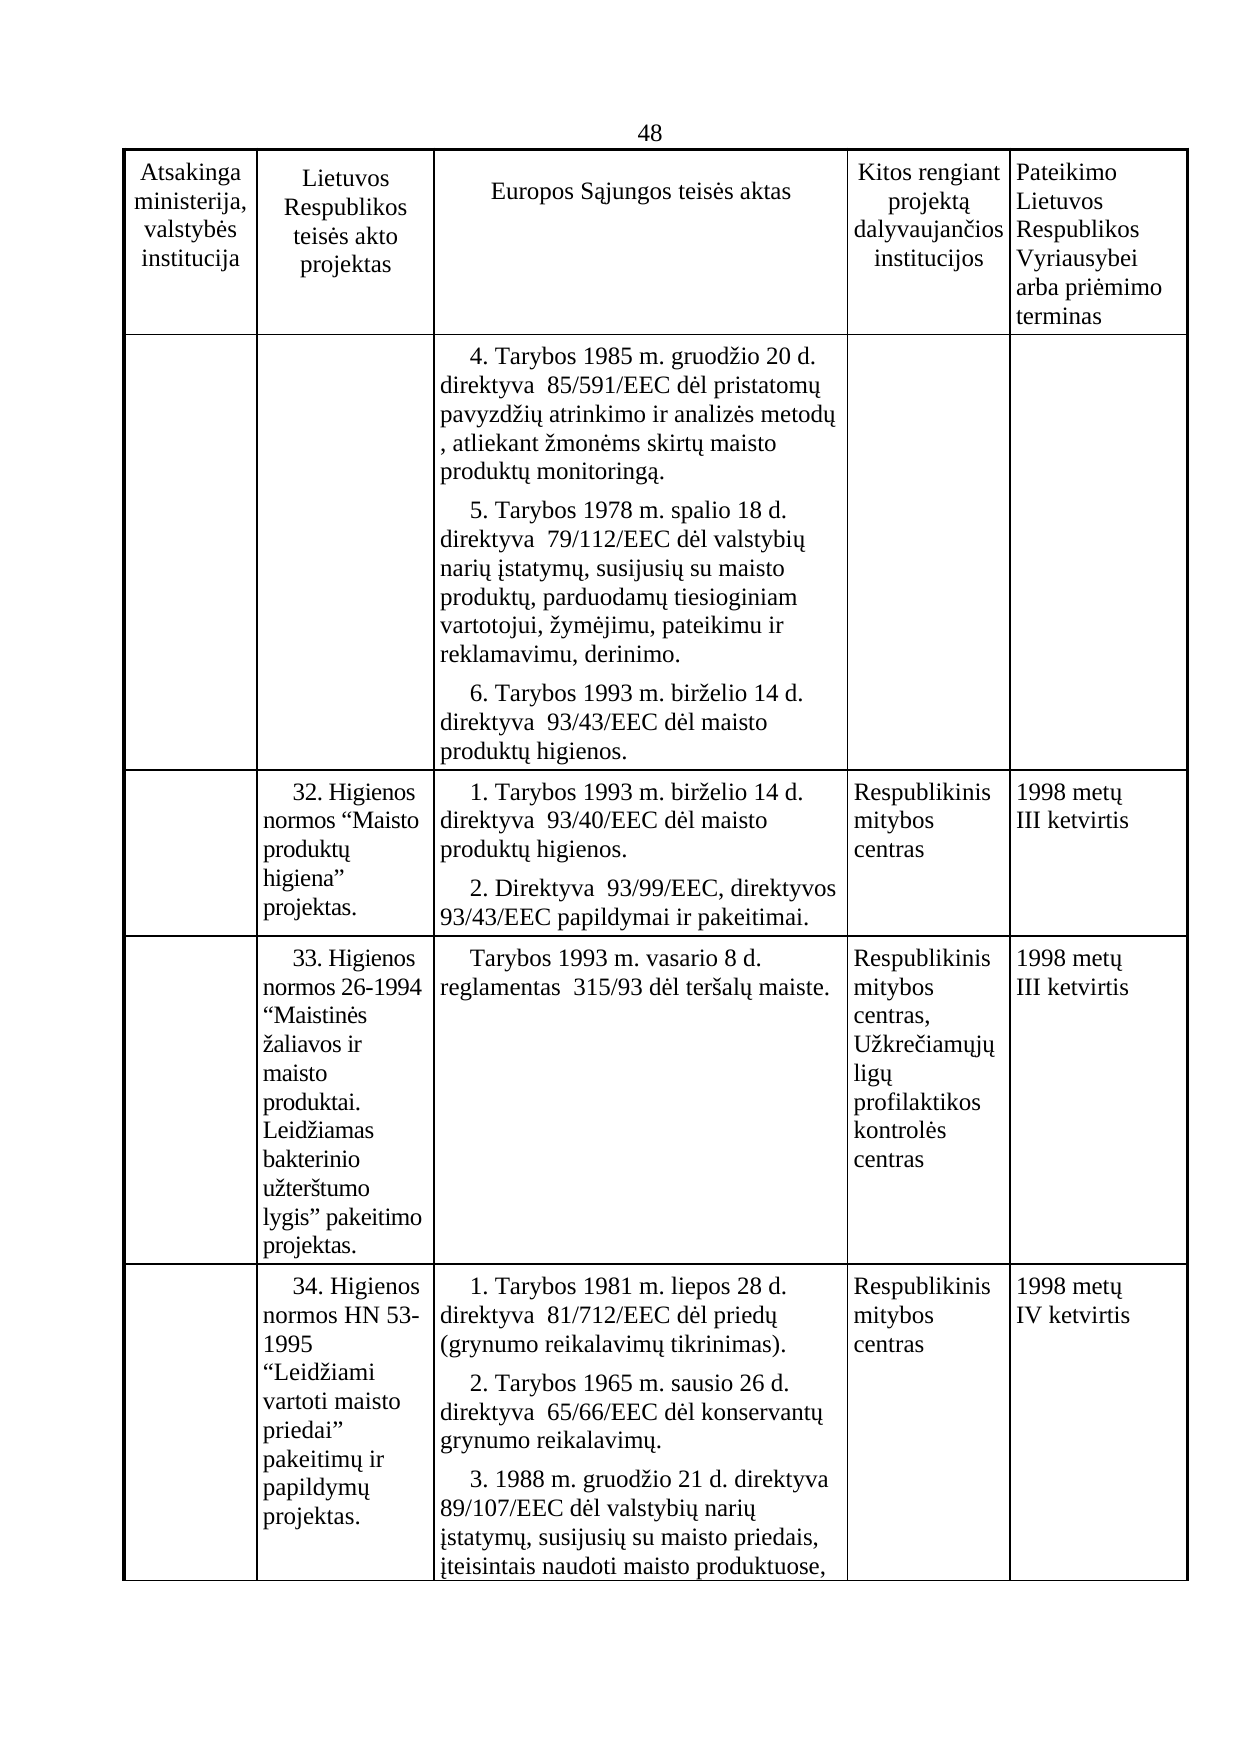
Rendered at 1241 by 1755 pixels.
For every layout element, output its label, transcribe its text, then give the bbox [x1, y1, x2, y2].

table_cell [1011, 335, 1186, 769]
table_cell Respublikinis mitybos centras, Užkrečiamųjų ligų profilaktikos kontrolės centras [848, 937, 1009, 1263]
table_header Atsakinga ministerija, valstybės institucija [126, 151, 256, 334]
table_cell 1. Tarybos 1993 m. birželio 14 d. direktyva 93/40/EEC dėl maisto produktų higienos. 2. Direktyva 93/99/EEC, direktyvos 93/43/EEC papildymai ir pakeitimai. [435, 771, 847, 935]
table_cell 34. Higienos normos HN 53-1995 “Leidžiami vartoti maisto priedai” pakeitimų ir papildymų projektas. [258, 1265, 433, 1579]
table_cell 1. Tarybos 1981 m. liepos 28 d. direktyva 81/712/EEC dėl priedų (grynumo reikalavimų tikrinimas). 2. Tarybos 1965 m. sausio 26 d. direktyva 65/66/EEC dėl konservantų grynumo reikalavimų. 3. 1988 m. gruodžio 21 d. direktyva 89/107/EEC dėl valstybių narių įstatymų, susijusių su maisto priedais, įteisintais naudoti maisto produktuose, [435, 1265, 847, 1579]
table_cell 33. Higienos normos 26-1994 “Maistinės žaliavos ir maisto produktai. Leidžiamas bakterinio užterštumo lygis” pakeitimo projektas. [258, 937, 433, 1263]
table_cell [126, 771, 256, 935]
table_cell [126, 937, 256, 1263]
table_header Kitos rengiant projektą dalyvaujančios institucijos [848, 151, 1009, 334]
table_cell Respublikinis mitybos centras [848, 771, 1009, 935]
table_cell 32. Higienos normos “Maisto produktų higiena” projektas. [258, 771, 433, 935]
table_cell [126, 335, 256, 769]
table_cell Respublikinis mitybos centras [848, 1265, 1009, 1579]
table_cell 4. Tarybos 1985 m. gruodžio 20 d. direktyva 85/591/EEC dėl pristatomų pavyzdžių atrinkimo ir analizės metodų , atliekant žmonėms skirtų maisto produktų monitoringą. 5. Tarybos 1978 m. spalio 18 d. direktyva 79/112/EEC dėl valstybių narių įstatymų, susijusių su maisto produktų, parduodamų tiesioginiam vartotojui, žymėjimu, pateikimu ir reklamavimu, derinimo. 6. Tarybos 1993 m. birželio 14 d. direktyva 93/43/EEC dėl maisto produktų higienos. [435, 335, 847, 769]
table_cell [126, 1265, 256, 1579]
table_cell 1998 metų IV ketvirtis [1011, 1265, 1186, 1579]
table_cell 1998 metų III ketvirtis [1011, 937, 1186, 1263]
table_header Pateikimo Lietuvos Respublikos Vyriausybei arba priėmimo terminas [1011, 151, 1186, 334]
table_cell 1998 metų III ketvirtis [1011, 771, 1186, 935]
table_cell [848, 335, 1009, 769]
table_cell Tarybos 1993 m. vasario 8 d. reglamentas 315/93 dėl teršalų maiste. [435, 937, 847, 1263]
table_header Lietuvos Respublikos teisės akto projektas [258, 151, 433, 334]
table_header Europos Sąjungos teisės aktas [435, 151, 847, 334]
table_cell [258, 335, 433, 769]
